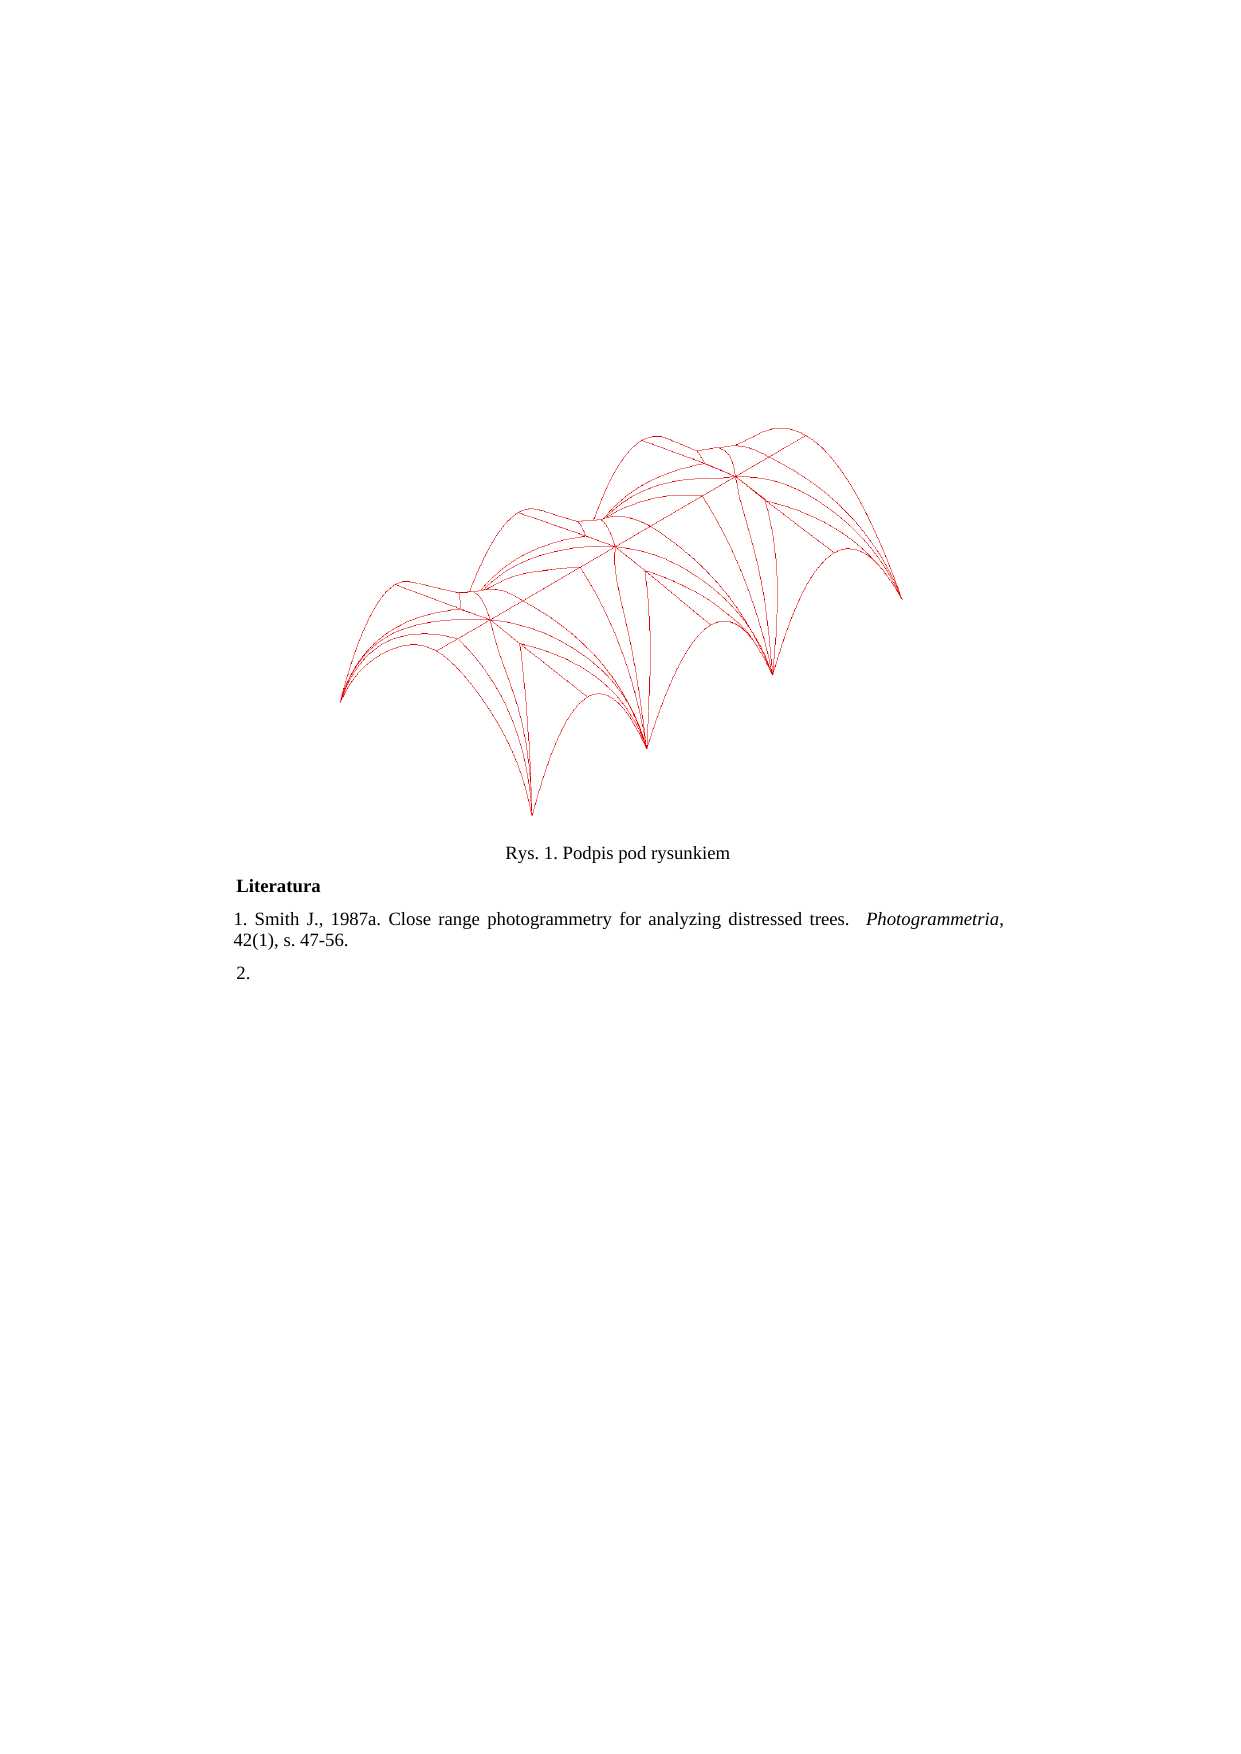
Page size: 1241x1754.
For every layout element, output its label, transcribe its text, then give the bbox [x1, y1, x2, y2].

text Literatura [236, 876, 1004, 897]
text 2. [236, 963, 1004, 984]
list 1. Smith J., 1987a. Close range photogrammetry for analyzing distressed trees. Photogrammetria, 42(1), s. 47-56. [192, 909, 1004, 951]
list Rys. 1. Podpis pod rysunkiem [236, 843, 1004, 863]
picture [253, 337, 988, 822]
